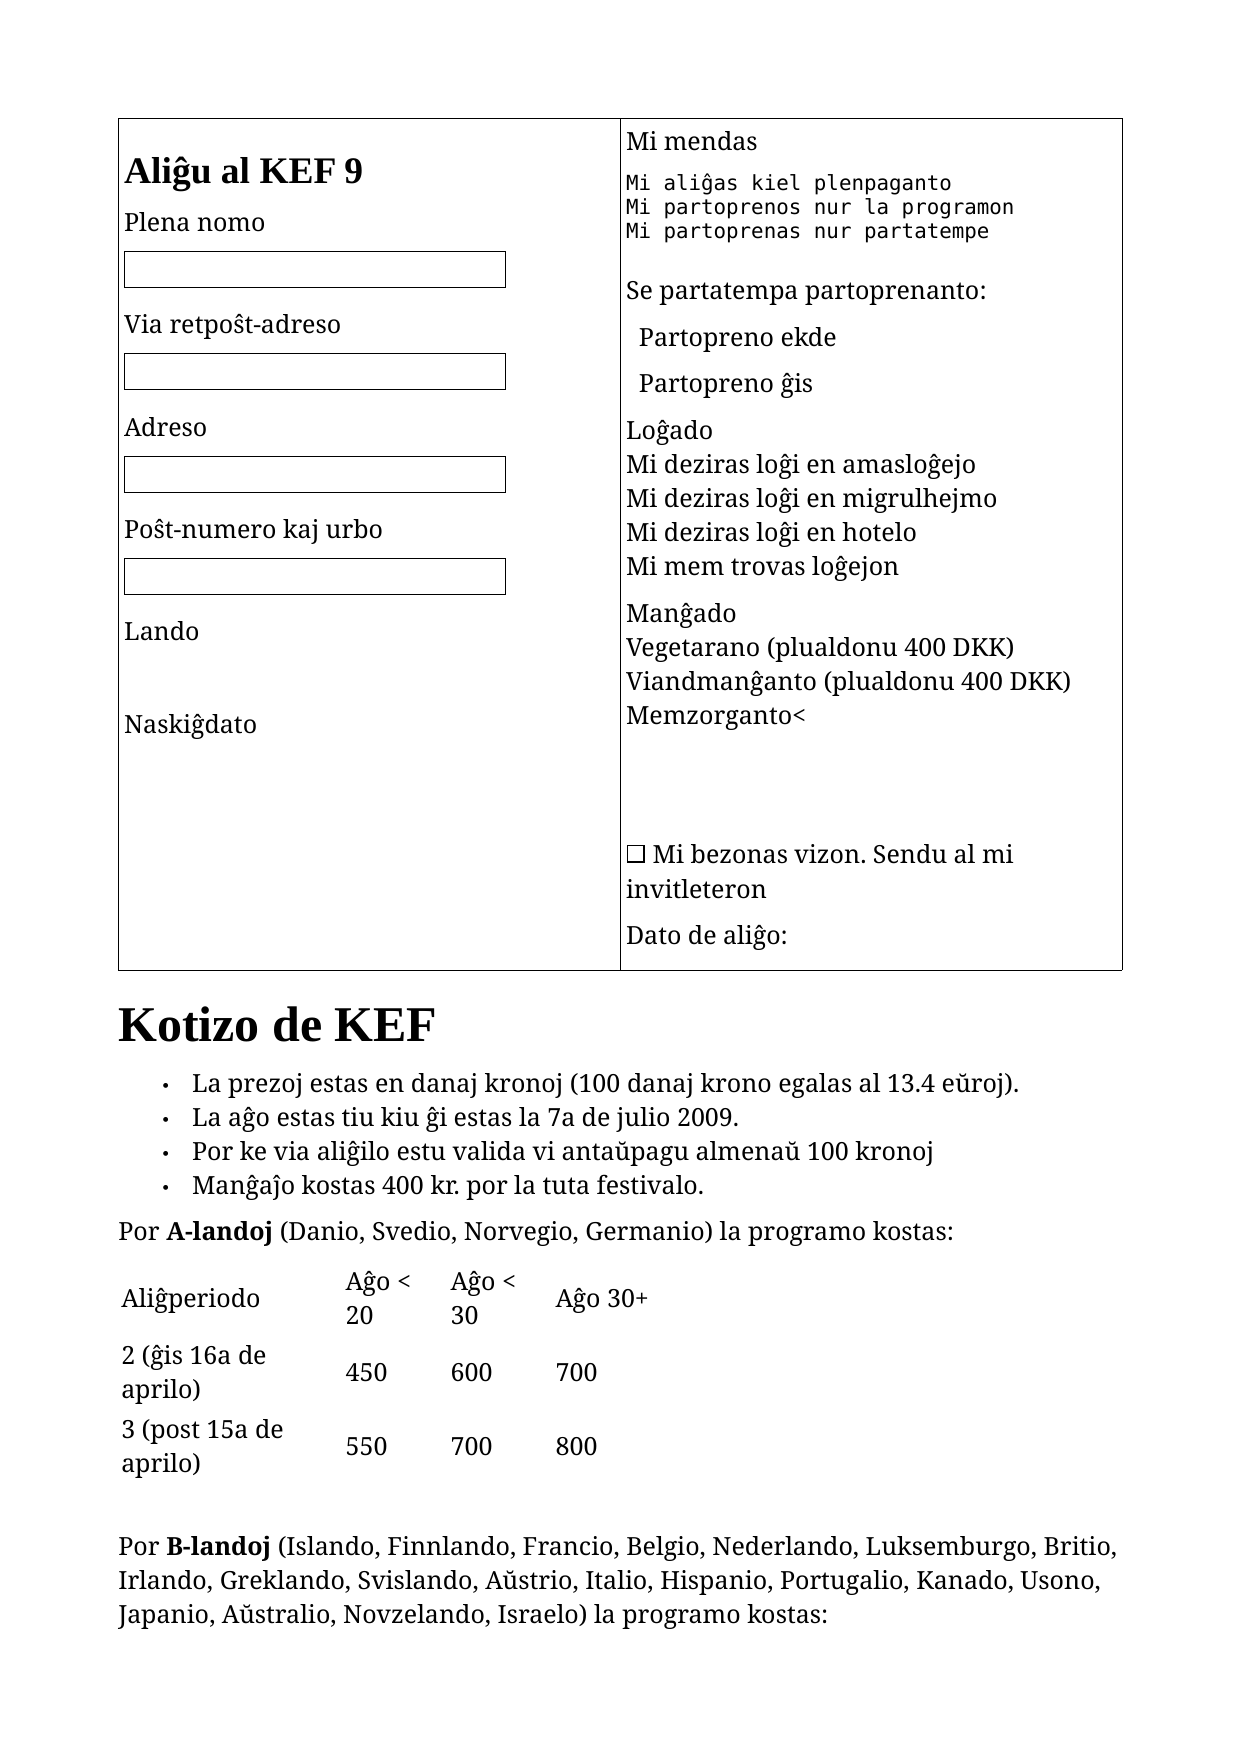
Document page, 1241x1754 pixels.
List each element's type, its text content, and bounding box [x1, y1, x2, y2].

text Por B-landoj (Islando, Finnlando, Francio, Belgio, Nederlando, Luksemburgo, Britio, Irlando, Greklando, Svislando, Aŭstrio, Italio, Hispanio, Portugalio, Kanado, Usono, Japanio, Aŭstralio, Novzelando, Israelo) la programo kostas: [118, 1529, 1122, 1631]
table_cell 800 [553, 1409, 656, 1482]
table_cell 700 [553, 1335, 656, 1408]
table_cell 550 [343, 1409, 447, 1482]
table_cell 700 [448, 1409, 552, 1482]
table_cell 600 [448, 1335, 552, 1408]
text Por A-landoj (Danio, Svedio, Norvegio, Germanio) la programo kostas: [118, 1214, 1122, 1248]
table_header Aĝo < 20 [343, 1261, 447, 1334]
list La prezoj estas en danaj kronoj (100 danaj krono egalas al 13.4 eŭroj). [162, 1065, 1122, 1099]
list La aĝo estas tiu kiu ĝi estas la 7a de julio 2009. [162, 1099, 1122, 1133]
table_cell 2 (ĝis 16a de aprilo) [118, 1335, 342, 1408]
list Manĝaĵo kostas 400 kr. por la tuta festivalo. [162, 1167, 1122, 1201]
table_header Mi mendas Mi aliĝas kiel plenpaganto Mi partoprenos nur la programon Mi partoprenas nur partatempe Se partatempa partoprenanto: Partopreno ekde Partopreno ĝis Loĝado Mi deziras loĝi en amasloĝejo Mi deziras loĝi en migrulhejmo Mi deziras loĝi en hotelo Mi mem trovas loĝejon Manĝado Vegetarano (plualdonu 400 DKK) Viandmanĝanto (plualdonu 400 DKK) Memzorganto< Mi bezonas vizon. Sendu al mi invitleteron Dato de aliĝo: [621, 119, 1122, 970]
list Por ke via aliĝilo estu valida vi antaŭpagu almenaŭ 100 kronoj [162, 1133, 1122, 1167]
table_cell 3 (post 15a de aprilo) [118, 1409, 342, 1482]
table_header Aliĝperiodo [118, 1261, 342, 1334]
table_header Aliĝu al KEF 9 Plena nomo Via retpoŝt-adreso Adreso Poŝt-numero kaj urbo Lando Naskiĝdato [119, 119, 620, 970]
subtitle Kotizo de KEF [118, 995, 1122, 1053]
table_header Aĝo 30+ [553, 1261, 656, 1334]
table_cell 450 [343, 1335, 447, 1408]
table_header Aĝo < 30 [448, 1261, 552, 1334]
